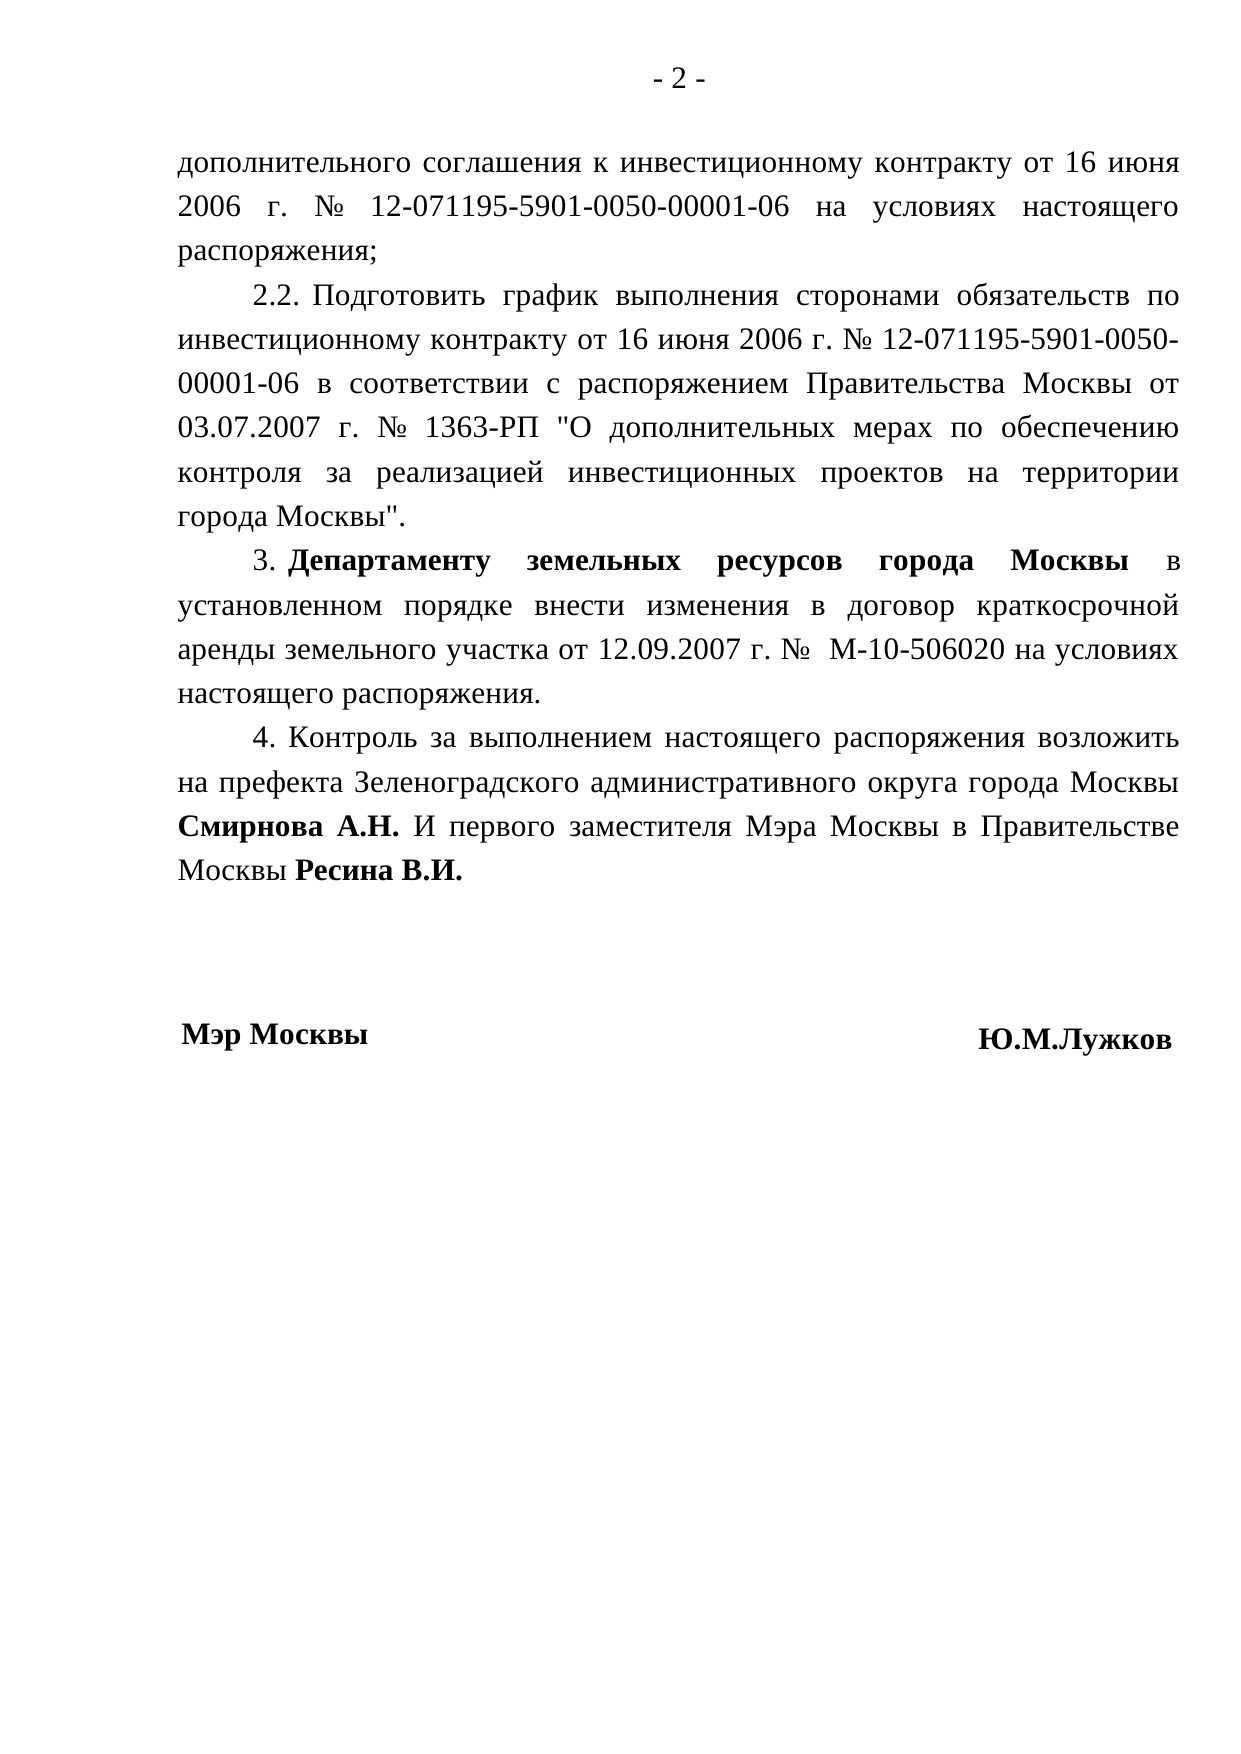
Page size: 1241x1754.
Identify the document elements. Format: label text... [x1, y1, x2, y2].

list дополнительного соглашения к инвестиционному контракту от 16 июня 2006 г. № 12-071195-5901-0050-00001-06 на условиях настоящего распоряжения; [177, 137, 1181, 270]
table_header Ю.М.Лужков [679, 1019, 1181, 1056]
list Контроль за выполнением настоящего распоряжения возложить на префекта Зеленоградского административного округа города Москвы Смирнова А.Н. И первого заместителя Мэра Москвы в Правительстве Москвы Ресина В.И. [177, 712, 1181, 889]
table_header Мэр Москвы [181, 1019, 678, 1056]
list Департаменту земельных ресурсов города Москвы в установленном порядке внести изменения в договор краткосрочной аренды земельного участка от 12.09.2007 г. № М-10-506020 на условиях настоящего распоряжения. [177, 535, 1181, 712]
list Подготовить график выполнения сторонами обязательств по инвестиционному контракту от 16 июня 2006 г. № 12-071195-5901-0050-00001-06 в соответствии с распоряжением Правительства Москвы от 03.07.2007 г. № 1363-РП "О дополнительных мерах по обеспечению контроля за реализацией инвестиционных проектов на территории города Москвы". [177, 270, 1181, 535]
